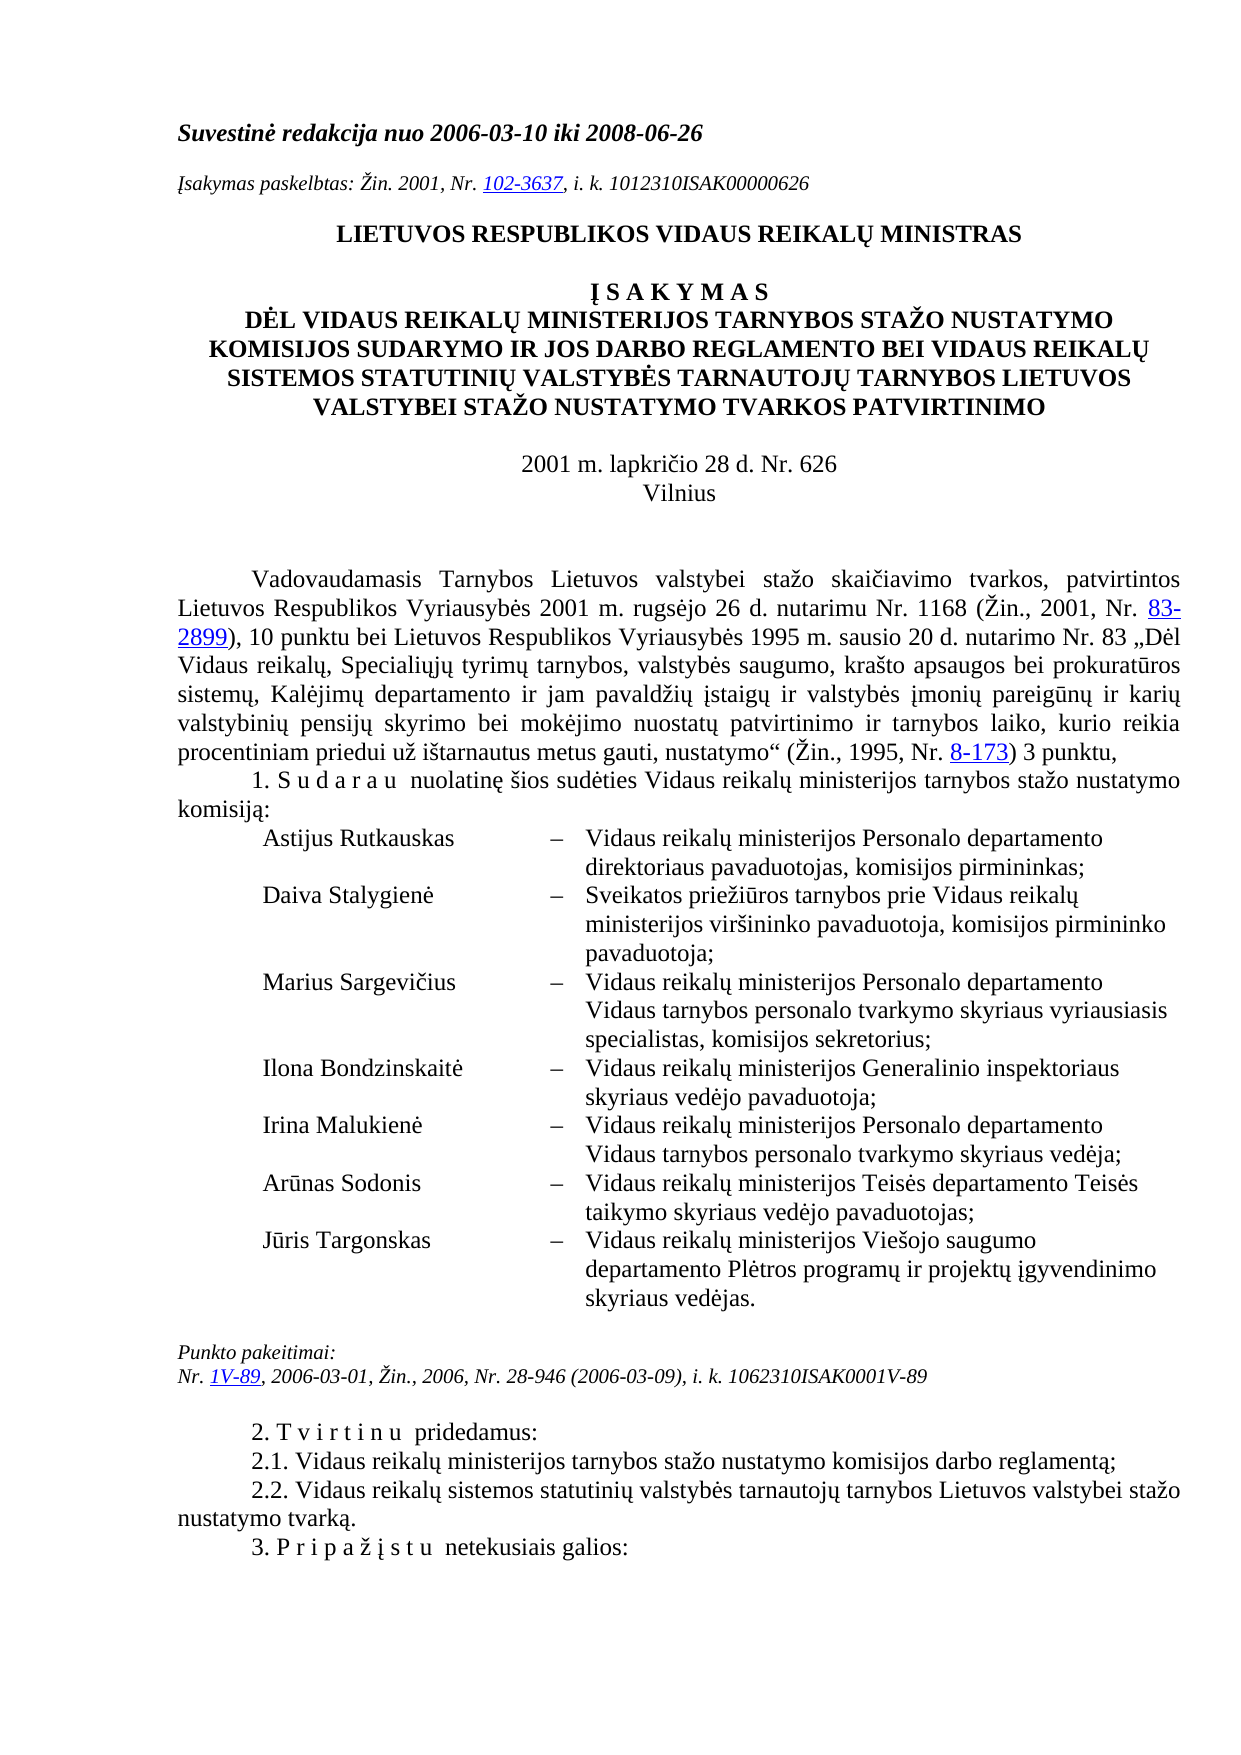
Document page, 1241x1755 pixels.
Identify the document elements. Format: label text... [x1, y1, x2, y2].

table_cell Ilona Bondzinskaitė [177, 1053, 539, 1110]
table_cell Vidaus reikalų ministerijos Personalo departamento Vidaus tarnybos personalo tvarkymo skyriaus vedėja; [574, 1110, 1182, 1168]
table_header Vidaus reikalų ministerijos Personalo departamento direktoriaus pavaduotojas, komisijos pirmininkas; [574, 823, 1182, 880]
table_cell – [539, 1168, 574, 1225]
text Punkto pakeitimai: [177, 1340, 1181, 1364]
text 2.1. Vidaus reikalų ministerijos tarnybos stažo nustatymo komisijos darbo reglamentą; [177, 1446, 1181, 1475]
table_cell Jūris Targonskas [177, 1225, 539, 1312]
text Suvestinė redakcija nuo 2006-03-10 iki 2008-06-26 [177, 118, 1181, 147]
table_cell – [539, 1110, 574, 1168]
text Vadovaudamasis Tarnybos Lietuvos valstybei stažo skaičiavimo tvarkos, patvirtintos Lietuvos Respublikos Vyriausybės 2001 m. rugsėjo 26 d. nutarimu Nr. 1168 (Žin., 2001, Nr. 83-2899), 10 punktu bei Lietuvos Respublikos Vyriausybės 1995 m. sausio 20 d. nutarimo Nr. 83 „Dėl Vidaus reikalų, Specialiųjų tyrimų tarnybos, valstybės saugumo, krašto apsaugos bei prokuratūros sistemų, Kalėjimų departamento ir jam pavaldžių įstaigų ir valstybės įmonių pareigūnų ir karių valstybinių pensijų skyrimo bei mokėjimo nuostatų patvirtinimo ir tarnybos laiko, kurio reikia procentiniam priedui už ištarnautus metus gauti, nustatymo“ (Žin., 1995, Nr. 8-173) 3 punktu, [177, 564, 1181, 765]
table_cell Daiva Stalygienė [177, 880, 539, 967]
table_cell Vidaus reikalų ministerijos Teisės departamento Teisės taikymo skyriaus vedėjo pavaduotojas; [574, 1168, 1182, 1225]
table_cell – [539, 1053, 574, 1110]
text 2. Tvirtinu pridedamus: [177, 1417, 1181, 1446]
table_cell Arūnas Sodonis [177, 1168, 539, 1225]
table_cell – [539, 967, 574, 1053]
text Įsakymas paskelbtas: Žin. 2001, Nr. 102-3637, i. k. 1012310ISAK00000626 [177, 171, 1181, 195]
text LIETUVOS RESPUBLIKOS VIDAUS REIKALŲ MINISTRAS [177, 219, 1181, 248]
table_cell Sveikatos priežiūros tarnybos prie Vidaus reikalų ministerijos viršininko pavaduotoja, komisijos pirmininko pavaduotoja; [574, 880, 1182, 967]
table_cell – [539, 1225, 574, 1312]
text 3. Pripažįstu netekusiais galios: [177, 1532, 1181, 1561]
table_cell Vidaus reikalų ministerijos Viešojo saugumo departamento Plėtros programų ir projektų įgyvendinimo skyriaus vedėjas. [574, 1225, 1182, 1312]
text 2.2. Vidaus reikalų sistemos statutinių valstybės tarnautojų tarnybos Lietuvos valstybei stažo nustatymo tvarką. [177, 1475, 1181, 1532]
table_cell Marius Sargevičius [177, 967, 539, 1053]
text 2001 m. lapkričio 28 d. Nr. 626 [177, 449, 1181, 478]
table_cell – [539, 880, 574, 967]
text DĖL VIDAUS REIKALŲ MINISTERIJOS TARNYBOS STAŽO NUSTATYMO KOMISIJOS SUDARYMO IR JOS DARBO REGLAMENTO BEI VIDAUS REIKALŲ SISTEMOS STATUTINIŲ VALSTYBĖS TARNAUTOJŲ TARNYBOS LIETUVOS VALSTYBEI STAŽO NUSTATYMO TVARKOS PATVIRTINIMO [177, 305, 1181, 420]
table_cell Vidaus reikalų ministerijos Generalinio inspektoriaus skyriaus vedėjo pavaduotoja; [574, 1053, 1182, 1110]
table_header Astijus Rutkauskas [177, 823, 539, 880]
table_cell Vidaus reikalų ministerijos Personalo departamento Vidaus tarnybos personalo tvarkymo skyriaus vyriausiasis specialistas, komisijos sekretorius; [574, 967, 1182, 1053]
text Nr. 1V-89, 2006-03-01, Žin., 2006, Nr. 28-946 (2006-03-09), i. k. 1062310ISAK0001V-89 [177, 1364, 1181, 1388]
text Į S A K Y M A S [177, 277, 1181, 305]
text Vilnius [177, 478, 1181, 507]
table_cell Irina Malukienė [177, 1110, 539, 1168]
text 1. Sudarau nuolatinę šios sudėties Vidaus reikalų ministerijos tarnybos stažo nustatymo komisiją: [177, 765, 1181, 823]
table_header – [539, 823, 574, 880]
